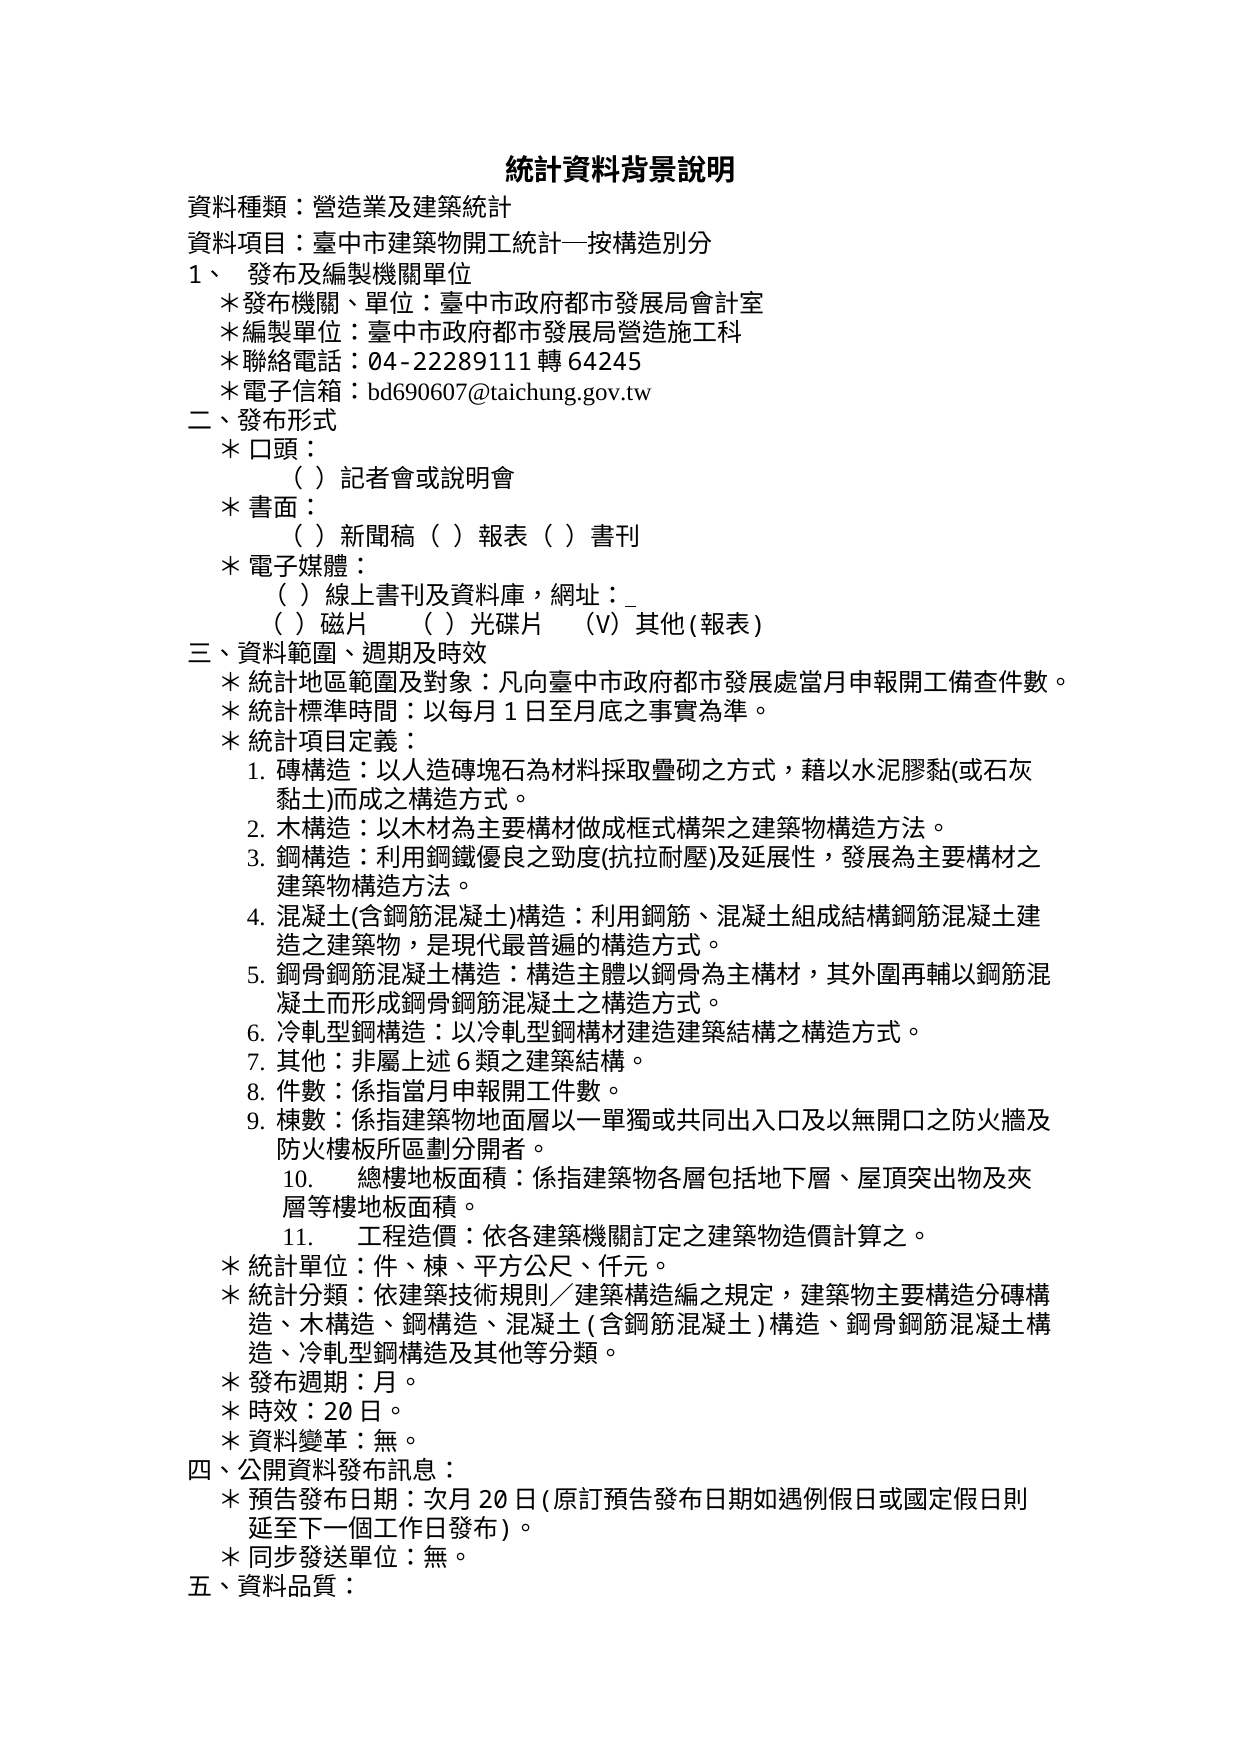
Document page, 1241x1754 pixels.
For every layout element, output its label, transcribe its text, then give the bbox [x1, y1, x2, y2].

list 鋼骨鋼筋混凝土構造：構造主體以鋼骨為主構材，其外圍再輔以鋼筋混凝土而形成鋼骨鋼筋混凝土之構造方式。 [247, 960, 1053, 1018]
list 磚構造：以人造磚塊石為材料採取疊砌之方式，藉以水泥膠黏(或石灰黏土)而成之構造方式。 [247, 756, 1053, 814]
text ＊編製單位：臺中市政府都市發展局營造施工科 [217, 318, 1053, 347]
list 統計地區範圍及對象：凡向臺中市政府都市發展處當月申報開工備查件數。 [218, 668, 1053, 697]
list 電子媒體： [218, 552, 1053, 581]
list 資料變革：無。 [218, 1427, 1053, 1456]
list 同步發送單位：無。 [218, 1543, 1053, 1572]
list 發布及編製機關單位 [187, 260, 1053, 289]
text 二、發布形式 [187, 406, 1053, 435]
list 統計標準時間：以每月1日至月底之事實為準。 [218, 697, 1053, 727]
list 其他：非屬上述6類之建築結構。 [247, 1047, 1053, 1077]
text （ ）新聞稿（ ）報表（ ）書刊 [218, 522, 1053, 552]
list 統計項目定義： [218, 727, 1053, 756]
list 發布週期：月。 [218, 1368, 1053, 1397]
list 口頭： [218, 435, 1053, 464]
list 書面： [218, 493, 1053, 522]
text ＊電子信箱：bd690607@taichung.gov.tw [217, 377, 1053, 406]
text 資料項目：臺中市建築物開工統計─按構造別分 [187, 224, 1053, 260]
list 棟數：係指建築物地面層以一單獨或共同出入口及以無開口之防火牆及防火樓板所區劃分開者。 [247, 1106, 1053, 1164]
list 預告發布日期：次月20日(原訂預告發布日期如遇例假日或國定假日則延至下一個工作日發布)。 [218, 1485, 1053, 1543]
list 統計分類：依建築技術規則／建築構造編之規定，建築物主要構造分磚構造、木構造、鋼構造、混凝土(含鋼筋混凝土)構造、鋼骨鋼筋混凝土構造、冷軋型鋼構造及其他等分類。 [218, 1281, 1053, 1368]
list 總樓地板面積：係指建築物各層包括地下層、屋頂突出物及夾層等樓地板面積。 [282, 1164, 1053, 1222]
list 時效：20日。 [218, 1397, 1053, 1427]
text 三、資料範圍、週期及時效 [187, 639, 1053, 668]
text （ ）磁片 （ ）光碟片 （V）其他(報表) [258, 610, 1058, 639]
list 統計單位：件、棟、平方公尺、仟元。 [218, 1252, 1053, 1281]
text ＊發布機關、單位：臺中市政府都市發展局會計室 [217, 289, 1053, 318]
text （ ）線上書刊及資料庫，網址： [187, 581, 1106, 610]
text ＊聯絡電話：04-22289111轉64245 [217, 347, 1053, 377]
list 鋼構造：利用鋼鐵優良之勁度(抗拉耐壓)及延展性，發展為主要構材之建築物構造方法。 [247, 843, 1053, 902]
text （ ）記者會或說明會 [218, 464, 1053, 493]
list 工程造價：依各建築機關訂定之建築物造價計算之。 [282, 1222, 1053, 1252]
text 資料種類：營造業及建築統計 [187, 187, 1053, 224]
list 冷軋型鋼構造：以冷軋型鋼構材建造建築結構之構造方式。 [247, 1018, 1053, 1047]
list 木構造：以木材為主要構材做成框式構架之建築物構造方法。 [247, 814, 1053, 843]
list 件數：係指當月申報開工件數。 [247, 1077, 1053, 1106]
text 五、資料品質： [187, 1572, 1053, 1602]
list 混凝土(含鋼筋混凝土)構造：利用鋼筋、混凝土組成結構鋼筋混凝土建造之建築物，是現代最普遍的構造方式。 [247, 902, 1053, 960]
text 統計資料背景說明 [187, 150, 1053, 187]
text 四、公開資料發布訊息： [187, 1456, 1053, 1485]
